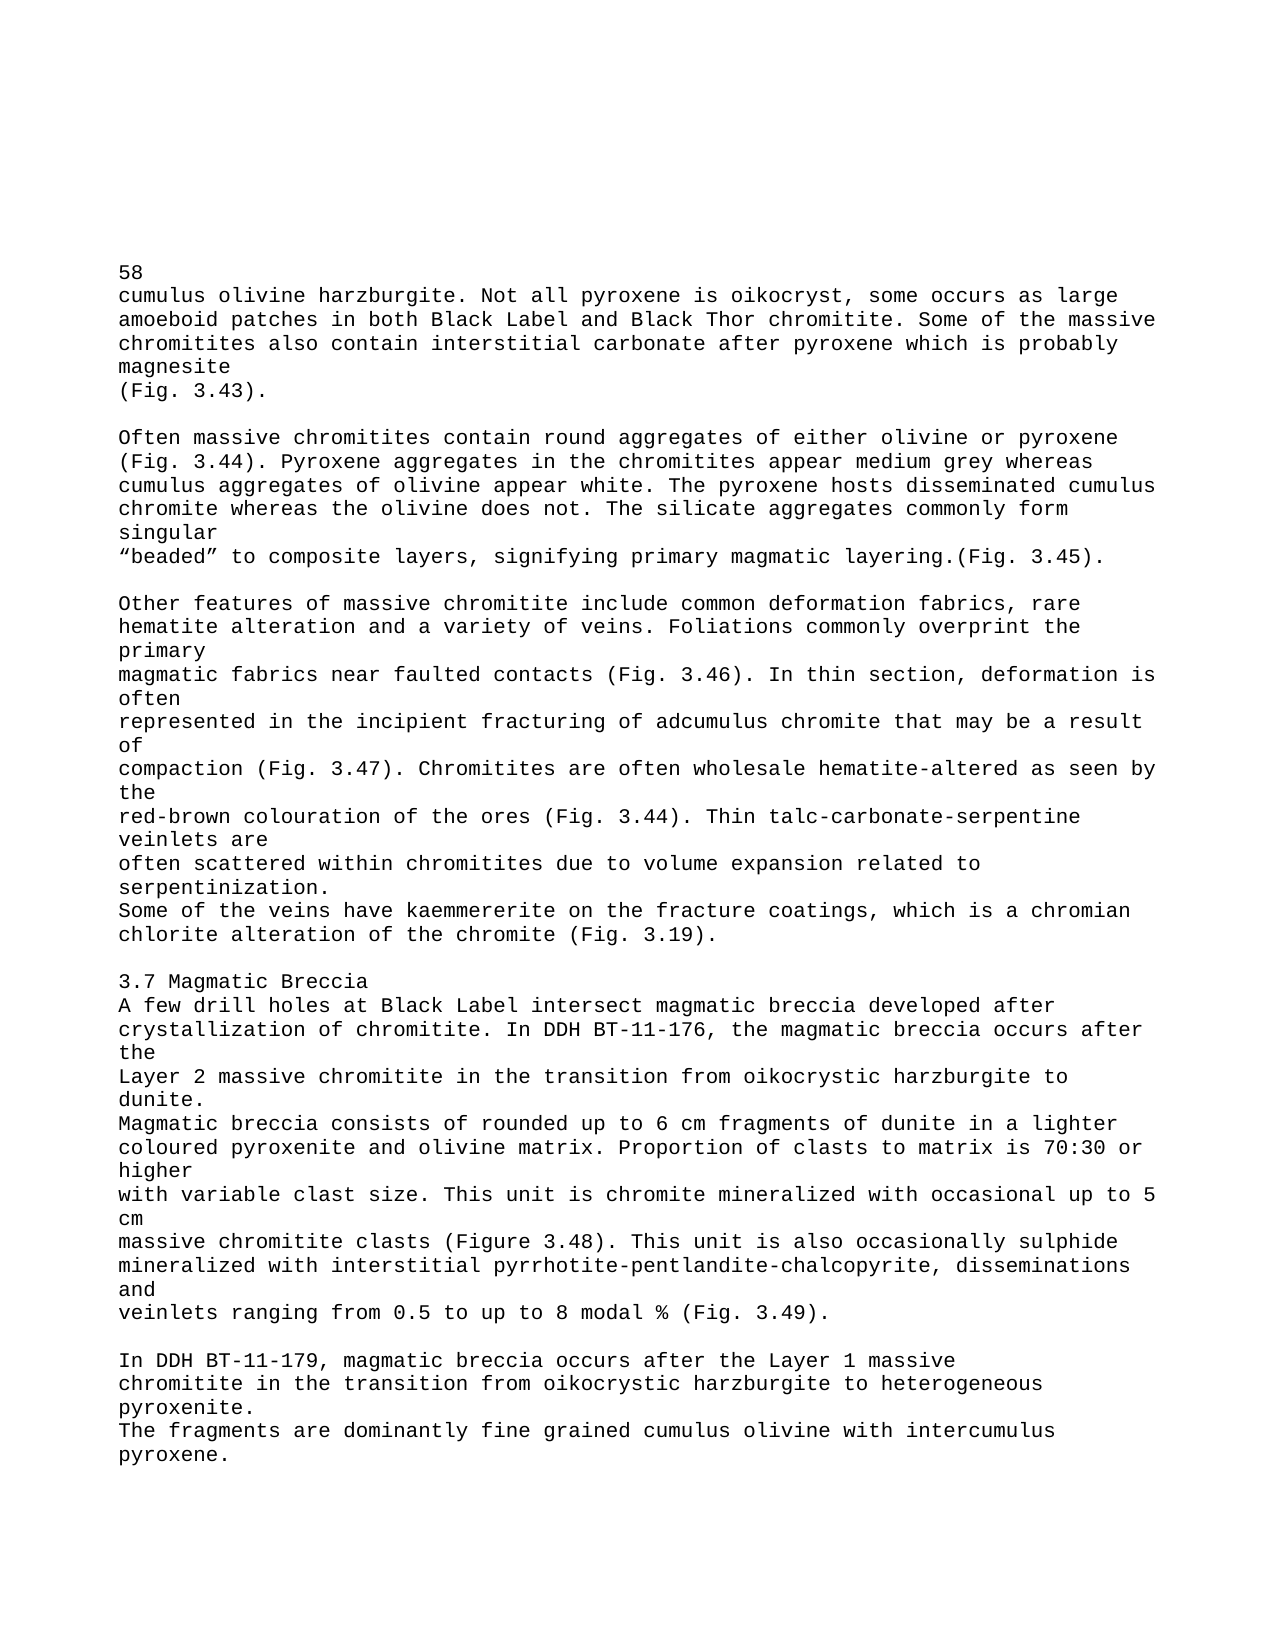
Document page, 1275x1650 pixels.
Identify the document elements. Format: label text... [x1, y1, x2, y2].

text 3.7 Magmatic Breccia [118, 971, 1157, 995]
text compaction (Fig. 3.47). Chromitites are often wholesale hematite-altered as seen by the [118, 758, 1157, 806]
text Some of the veins have kaemmererite on the fracture coatings, which is a chromian [118, 900, 1157, 924]
text red-brown colouration of the ores (Fig. 3.44). Thin talc-carbonate-serpentine veinlets are [118, 806, 1157, 853]
text Other features of massive chromitite include common deformation fabrics, rare [118, 593, 1157, 617]
text The fragments are dominantly fine grained cumulus olivine with intercumulus pyroxene. [118, 1421, 1157, 1468]
text amoeboid patches in both Black Label and Black Thor chromitite. Some of the massive [118, 309, 1157, 333]
text represented in the incipient fracturing of adcumulus chromite that may be a result of [118, 711, 1157, 758]
text In DDH BT-11-179, magmatic breccia occurs after the Layer 1 massive [118, 1349, 1157, 1373]
text A few drill holes at Black Label intersect magmatic breccia developed after [118, 995, 1157, 1018]
text coloured pyroxenite and olivine matrix. Proportion of clasts to matrix is 70:30 or higher [118, 1137, 1157, 1184]
text Magmatic breccia consists of rounded up to 6 cm fragments of dunite in a lighter [118, 1113, 1157, 1137]
text chromitite in the transition from oikocrystic harzburgite to heterogeneous pyroxenite. [118, 1373, 1157, 1421]
text massive chromitite clasts (Figure 3.48). This unit is also occasionally sulphide [118, 1231, 1157, 1255]
text crystallization of chromitite. In DDH BT-11-176, the magmatic breccia occurs after the [118, 1018, 1157, 1066]
text with variable clast size. This unit is chromite mineralized with occasional up to 5 cm [118, 1184, 1157, 1231]
text (Fig. 3.43). [118, 380, 1157, 404]
text Often massive chromitites contain round aggregates of either olivine or pyroxene [118, 427, 1157, 451]
text chromite whereas the olivine does not. The silicate aggregates commonly form singular [118, 498, 1157, 546]
text 58 [118, 262, 1157, 286]
text often scattered within chromitites due to volume expansion related to serpentinization. [118, 853, 1157, 900]
text chromitites also contain interstitial carbonate after pyroxene which is probably magnesite [118, 333, 1157, 380]
text mineralized with interstitial pyrrhotite-pentlandite-chalcopyrite, disseminations and [118, 1255, 1157, 1302]
text Layer 2 massive chromitite in the transition from oikocrystic harzburgite to dunite. [118, 1066, 1157, 1113]
text magmatic fabrics near faulted contacts (Fig. 3.46). In thin section, deformation is often [118, 664, 1157, 711]
text chlorite alteration of the chromite (Fig. 3.19). [118, 924, 1157, 948]
text “beaded” to composite layers, signifying primary magmatic layering.(Fig. 3.45). [118, 546, 1157, 569]
text (Fig. 3.44). Pyroxene aggregates in the chromitites appear medium grey whereas [118, 451, 1157, 475]
text veinlets ranging from 0.5 to up to 8 modal % (Fig. 3.49). [118, 1302, 1157, 1326]
text cumulus olivine harzburgite. Not all pyroxene is oikocryst, some occurs as large [118, 286, 1157, 309]
text cumulus aggregates of olivine appear white. The pyroxene hosts disseminated cumulus [118, 475, 1157, 498]
text hematite alteration and a variety of veins. Foliations commonly overprint the primary [118, 617, 1157, 664]
